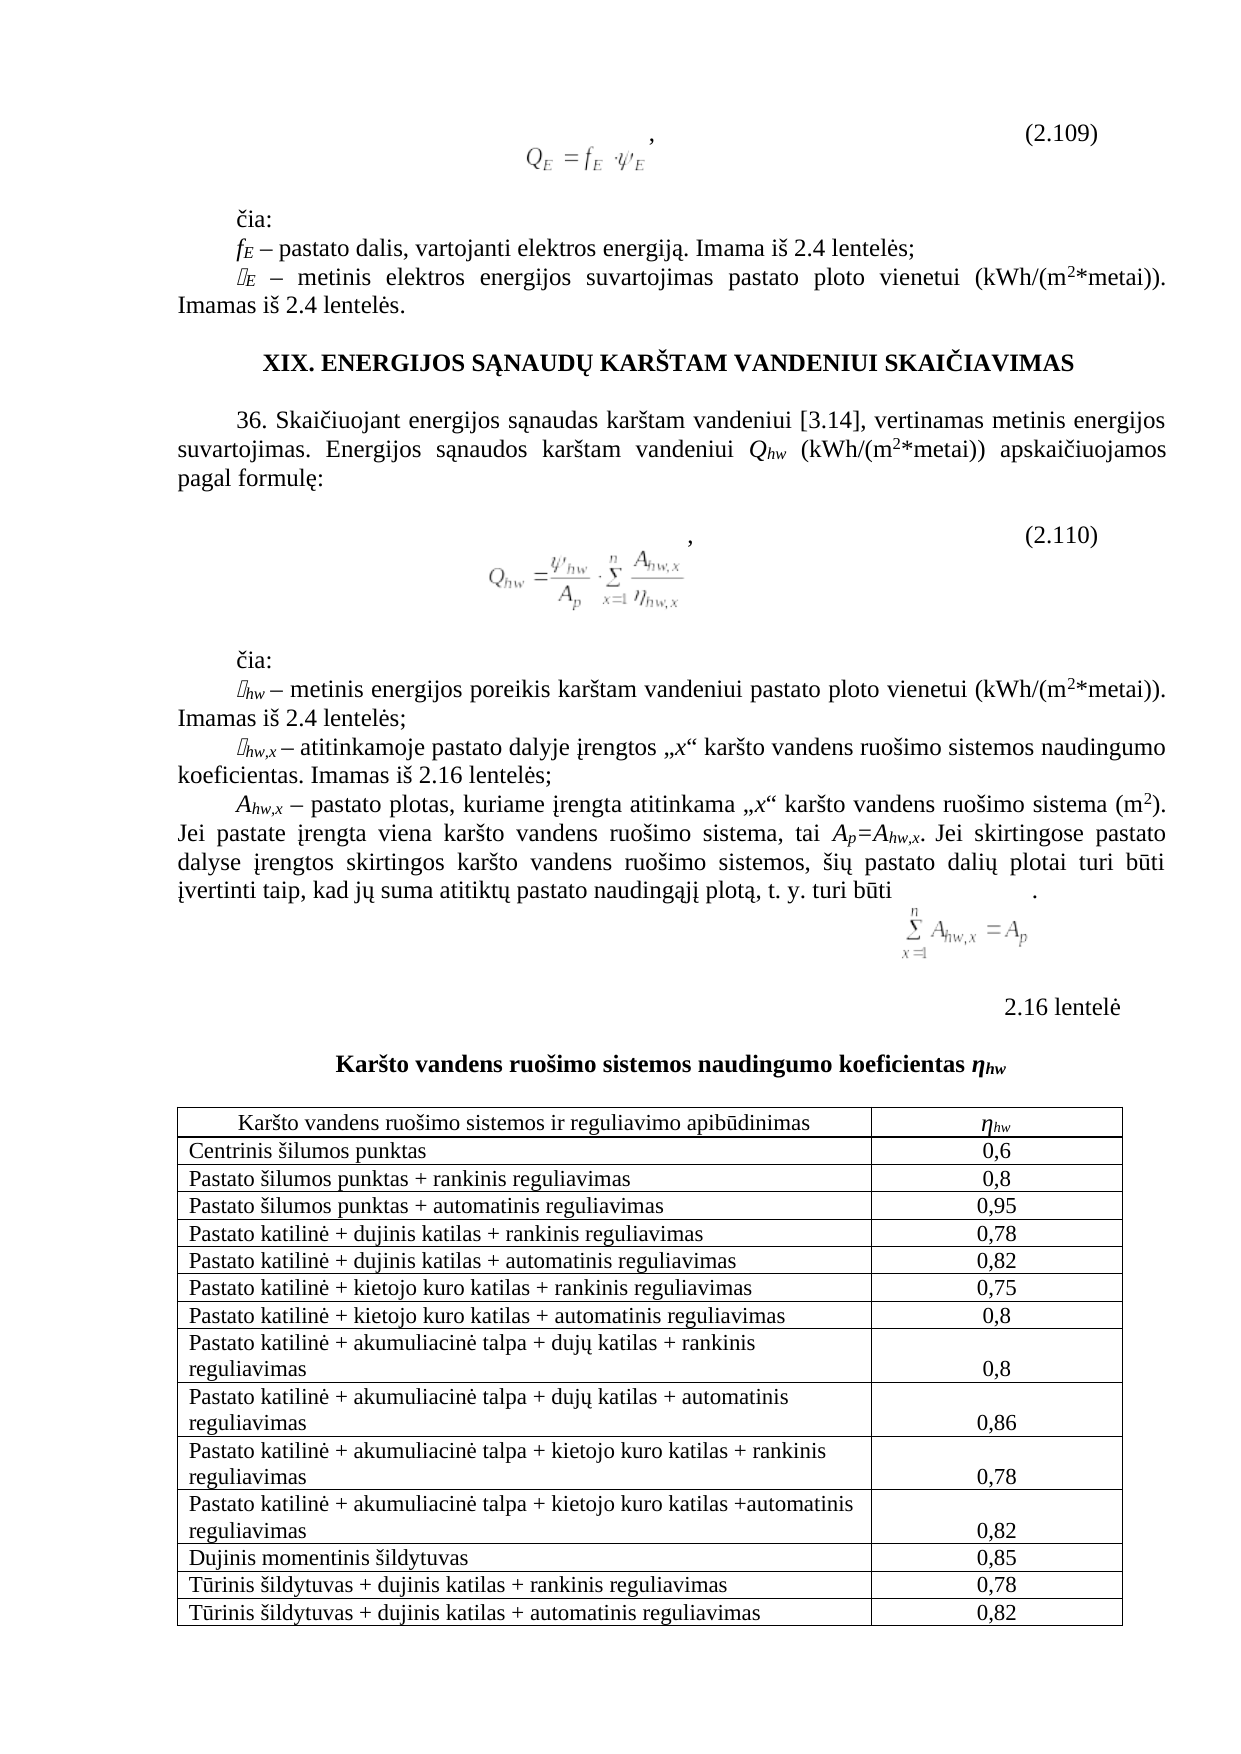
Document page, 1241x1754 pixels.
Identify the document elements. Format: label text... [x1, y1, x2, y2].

table_cell 0,82 [872, 1599, 1122, 1625]
table_cell 0,95 [872, 1192, 1122, 1218]
table_cell Pastato šilumos punktas + automatinis reguliavimas [178, 1192, 871, 1218]
table_cell Pastato katilinė + akumuliacinė talpa + kietojo kuro katilas +automatinis reguliavimas [178, 1490, 871, 1543]
table_cell Tūrinis šildytuvas + dujinis katilas + rankinis reguliavimas [178, 1572, 871, 1598]
table_header etaηhw [872, 1108, 1122, 1136]
text Karšto vandens ruošimo sistemos naudingumo koeficientas etaηhw [177, 1049, 1166, 1078]
table_cell 0,78 [872, 1572, 1122, 1598]
table_cell Pastato šilumos punktas + rankinis reguliavimas [178, 1165, 871, 1191]
table_cell 0,8 [872, 1302, 1122, 1328]
text čia: [177, 204, 1166, 233]
text fE – pastato dalis, vartojanti elektros energiją. Imama iš 2.4 lentelės; [177, 233, 1166, 262]
table_cell Pastato katilinė + akumuliacinė talpa + kietojo kuro katilas + rankinis reguliavimas [178, 1437, 871, 1489]
table_header Q(E)=f(e)*PSI(E), [177, 118, 1001, 175]
table_cell Pastato katilinė + dujinis katilas + rankinis reguliavimas [178, 1220, 871, 1246]
text 2.16 lentelė [177, 992, 1166, 1020]
text etahw,x – atitinkamoje pastato dalyje įrengtos „x“ karšto vandens ruošimo sistemos naudingumo koeficientas. Imamas iš 2.16 lentelės; [177, 732, 1166, 789]
table_header Karšto vandens ruošimo sistemos ir reguliavimo apibūdinimas [178, 1108, 871, 1136]
table_cell Centrinis šilumos punktas [178, 1138, 871, 1164]
text 36. Skaičiuojant energijos sąnaudas karštam vandeniui [3.14], vertinamas metinis energijos suvartojimas. Energijos sąnaudos karštam vandeniui Qhw (kWh/(m2*metai)) apskaičiuojamos pagal formulę: [177, 405, 1166, 492]
table_cell 0,8 [872, 1165, 1122, 1191]
table_header (2.109) [1001, 118, 1122, 175]
text PSIE – metinis elektros energijos suvartojimas pastato ploto vienetui (kWh/(m2*metai)). Imamas iš 2.4 lentelės. [177, 262, 1166, 319]
table_cell Tūrinis šildytuvas + dujinis katilas + automatinis reguliavimas [178, 1599, 871, 1625]
table_cell 0,78 [872, 1220, 1122, 1246]
table_cell Pastato katilinė + akumuliacinė talpa + dujų katilas + automatinis reguliavimas [178, 1383, 871, 1436]
table_cell Pastato katilinė + akumuliacinė talpa + dujų katilas + rankinis reguliavimas [178, 1329, 871, 1382]
table_cell 0,86 [872, 1383, 1122, 1436]
table_cell 0,78 [872, 1437, 1122, 1489]
table_cell 0,8 [872, 1329, 1122, 1382]
table_cell 0,82 [872, 1247, 1122, 1273]
table_cell 0,85 [872, 1544, 1122, 1571]
table_header Q(hw)=PSI(hw)/A(p)*SUMA(x=1,...,n)(A(hw,x)/eta(hw,x)), [177, 520, 1001, 617]
table_cell 0,6 [872, 1138, 1122, 1164]
text xix. Energijos sąnaudų karštam vandeniui skaičiavimas [177, 348, 1166, 377]
text PSIhw – metinis energijos poreikis karštam vandeniui pastato ploto vienetui (kWh/(m2*metai)). Imamas iš 2.4 lentelės; [177, 674, 1166, 732]
table_cell Dujinis momentinis šildytuvas [178, 1544, 871, 1571]
table_cell Pastato katilinė + kietojo kuro katilas + automatinis reguliavimas [178, 1302, 871, 1328]
text Ahw,x – pastato plotas, kuriame įrengta atitinkama „x“ karšto vandens ruošimo sistema (m2). Jei pastate įrengta viena karšto vandens ruošimo sistema, tai Ap=Ahw,x. Jei skirtingose pastato dalyse įrengtos skirtingos karšto vandens ruošimo sistemos, šių pastato dalių plotai turi būti įvertinti taip, kad jų suma atitiktų pastato naudingąjį plotą, t. y. turi būti SUMA(x=1,...,n)(A(hw,x))=A(p). [177, 789, 1166, 963]
text čia: [177, 646, 1166, 674]
table_cell Pastato katilinė + dujinis katilas + automatinis reguliavimas [178, 1247, 871, 1273]
table_cell 0,82 [872, 1490, 1122, 1543]
table_cell 0,75 [872, 1274, 1122, 1301]
table_cell Pastato katilinė + kietojo kuro katilas + rankinis reguliavimas [178, 1274, 871, 1301]
table_header (2.110) [1001, 520, 1122, 617]
